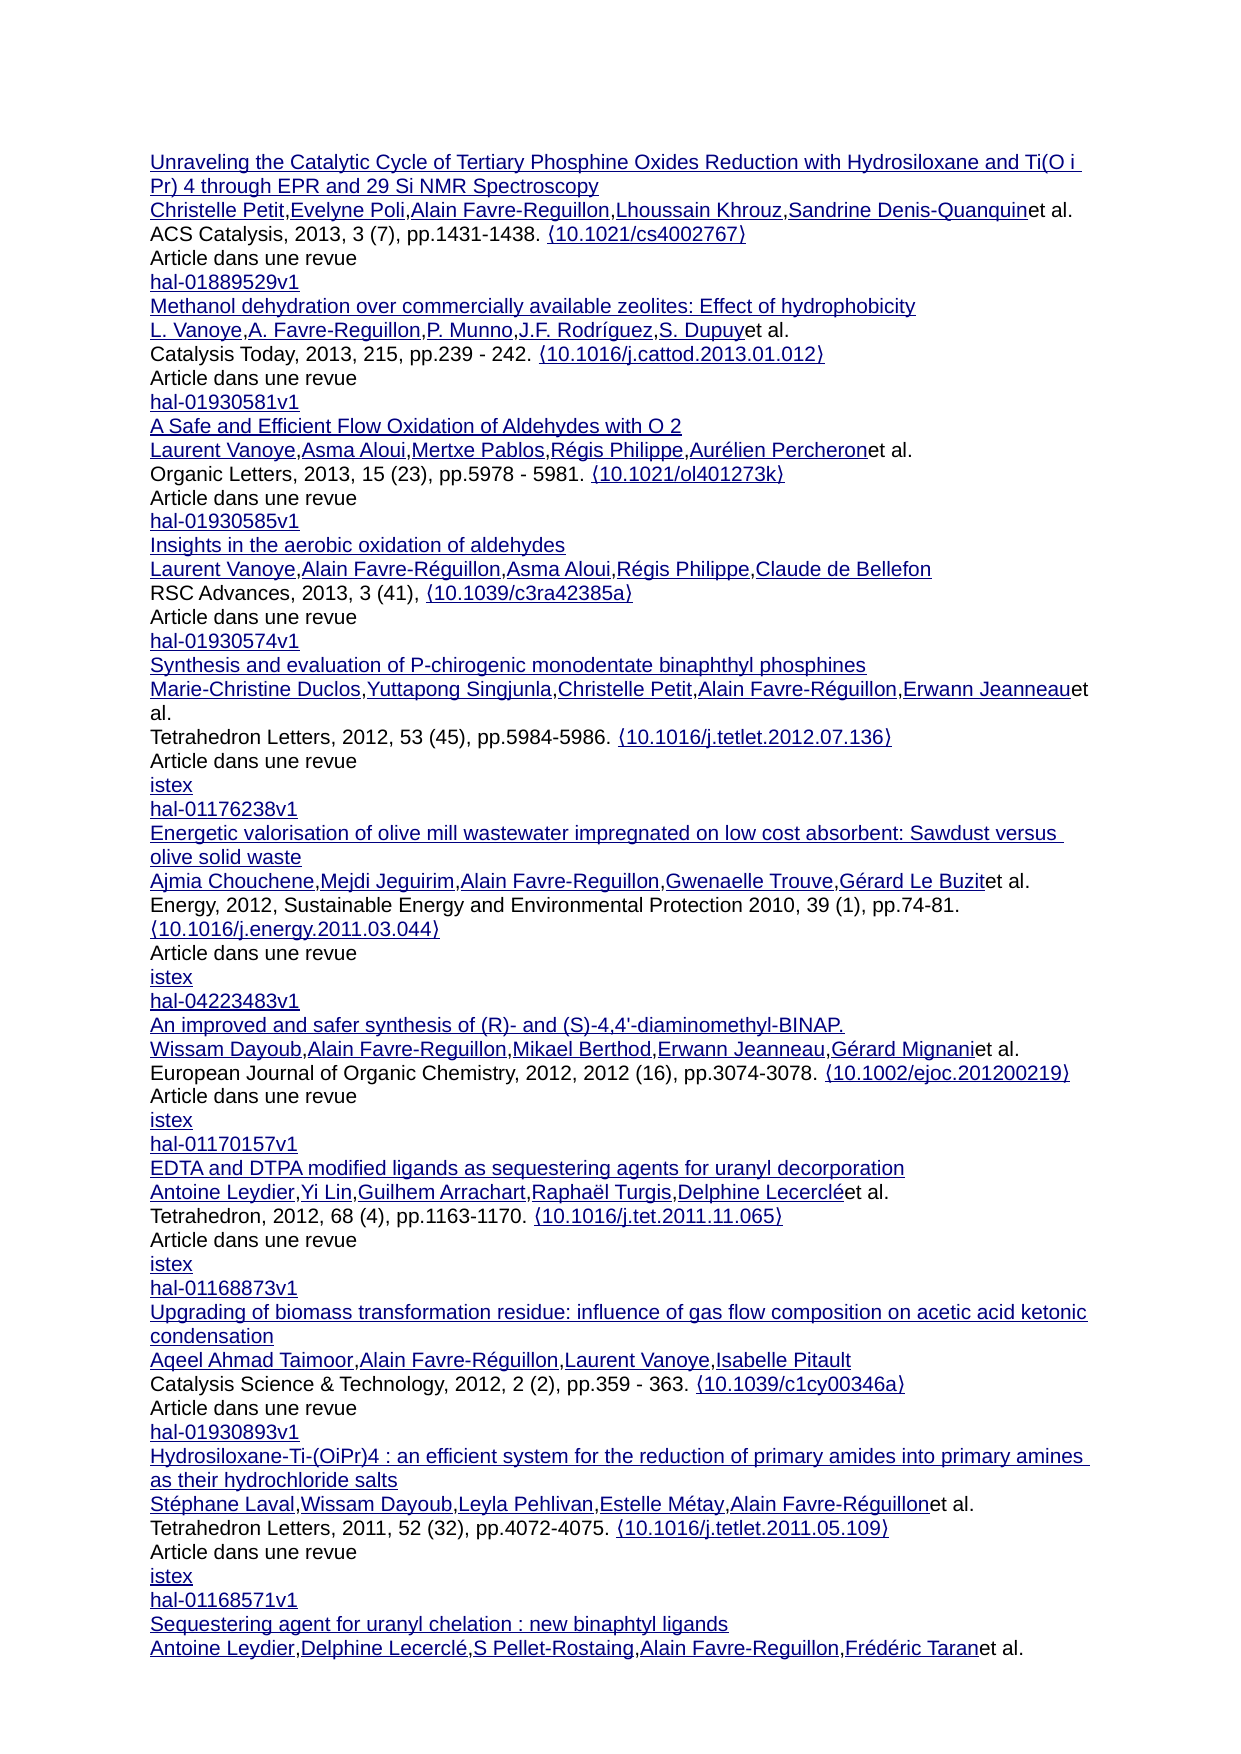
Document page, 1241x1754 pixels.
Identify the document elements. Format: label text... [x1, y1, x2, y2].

table_cell EDTA and DTPA modified ligands as sequestering agents for uranyl decorporation Antoine Leydier,Yi Lin,Guilhem Arrachart,Raphaël Turgis,Delphine Lecercléet al. Tetrahedron, 2012, 68 (4), pp.1163-1170. ⟨10.1016/j.tet.2011.11.065⟩ Article dans une revue istex hal-01168873v1 [150, 1156, 1090, 1300]
table_cell Unraveling the Catalytic Cycle of Tertiary Phosphine Oxides Reduction with Hydrosiloxane and Ti(O i Pr) 4 through EPR and 29 Si NMR Spectroscopy Christelle Petit,Evelyne Poli,Alain Favre-Reguillon,Lhoussain Khrouz,Sandrine Denis-Quanquinet al. ACS Catalysis, 2013, 3 (7), pp.1431-1438. ⟨10.1021/cs4002767⟩ Article dans une revue hal-01889529v1 [150, 150, 1090, 294]
table_cell Hydrosiloxane-Ti-(OiPr)4 : an efficient system for the reduction of primary amides into primary amines [150, 1444, 1090, 1465]
table_cell as their hydrochloride salts Stéphane Laval,Wissam Dayoub,Leyla Pehlivan,Estelle Métay,Alain Favre-Réguillonet al. Tetrahedron Letters, 2011, 52 (32), pp.4072-4075. ⟨10.1016/j.tetlet.2011.05.109⟩ Article dans une revue istex hal-01168571v1 [150, 1466, 1090, 1611]
table_cell Insights in the aerobic oxidation of aldehydes Laurent Vanoye,Alain Favre-Réguillon,Asma Aloui,Régis Philippe,Claude de Bellefon RSC Advances, 2013, 3 (41), ⟨10.1039/c3ra42385a⟩ Article dans une revue hal-01930574v1 [150, 533, 1090, 653]
table_cell A Safe and Efficient Flow Oxidation of Aldehydes with O 2 Laurent Vanoye,Asma Aloui,Mertxe Pablos,Régis Philippe,Aurélien Percheronet al. Organic Letters, 2013, 15 (23), pp.5978 - 5981. ⟨10.1021/ol401273k⟩ Article dans une revue hal-01930585v1 [150, 414, 1090, 533]
table_cell Methanol dehydration over commercially available zeolites: Effect of hydrophobicity L. Vanoye,A. Favre-Reguillon,P. Munno,J.F. Rodríguez,S. Dupuyet al. Catalysis Today, 2013, 215, pp.239 - 242. ⟨10.1016/j.cattod.2013.01.012⟩ Article dans une revue hal-01930581v1 [150, 294, 1090, 413]
table_cell An improved and safer synthesis of (R)- and (S)-4,4'-diaminomethyl-BINAP. Wissam Dayoub,Alain Favre-Reguillon,Mikael Berthod,Erwann Jeanneau,Gérard Mignaniet al. European Journal of Organic Chemistry, 2012, 2012 (16), pp.3074-3078. ⟨10.1002/ejoc.201200219⟩ Article dans une revue istex hal-01170157v1 [150, 1013, 1090, 1156]
table_cell Upgrading of biomass transformation residue: influence of gas flow composition on acetic acid ketonic condensation Aqeel Ahmad Taimoor,Alain Favre-Réguillon,Laurent Vanoye,Isabelle Pitault Catalysis Science & Technology, 2012, 2 (2), pp.359 - 363. ⟨10.1039/c1cy00346a⟩ Article dans une revue hal-01930893v1 [150, 1300, 1090, 1444]
table_cell Synthesis and evaluation of P-chirogenic monodentate binaphthyl phosphines Marie-Christine Duclos,Yuttapong Singjunla,Christelle Petit,Alain Favre-Réguillon,Erwann Jeanneauet al. Tetrahedron Letters, 2012, 53 (45), pp.5984-5986. ⟨10.1016/j.tetlet.2012.07.136⟩ Article dans une revue istex hal-01176238v1 [150, 653, 1090, 821]
table_cell Energetic valorisation of olive mill wastewater impregnated on low cost absorbent: Sawdust versus olive solid waste Ajmia Chouchene,Mejdi Jeguirim,Alain Favre-Reguillon,Gwenaelle Trouve,Gérard Le Buzitet al. Energy, 2012, Sustainable Energy and Environmental Protection 2010, 39 (1), pp.74-81. ⟨10.1016/j.energy.2011.03.044⟩ Article dans une revue istex hal-04223483v1 [150, 821, 1090, 1012]
table_cell Sequestering agent for uranyl chelation : new binaphtyl ligands Antoine Leydier,Delphine Lecerclé,S Pellet-Rostaing,Alain Favre-Reguillon,Frédéric Taranet al. [150, 1611, 1090, 1659]
